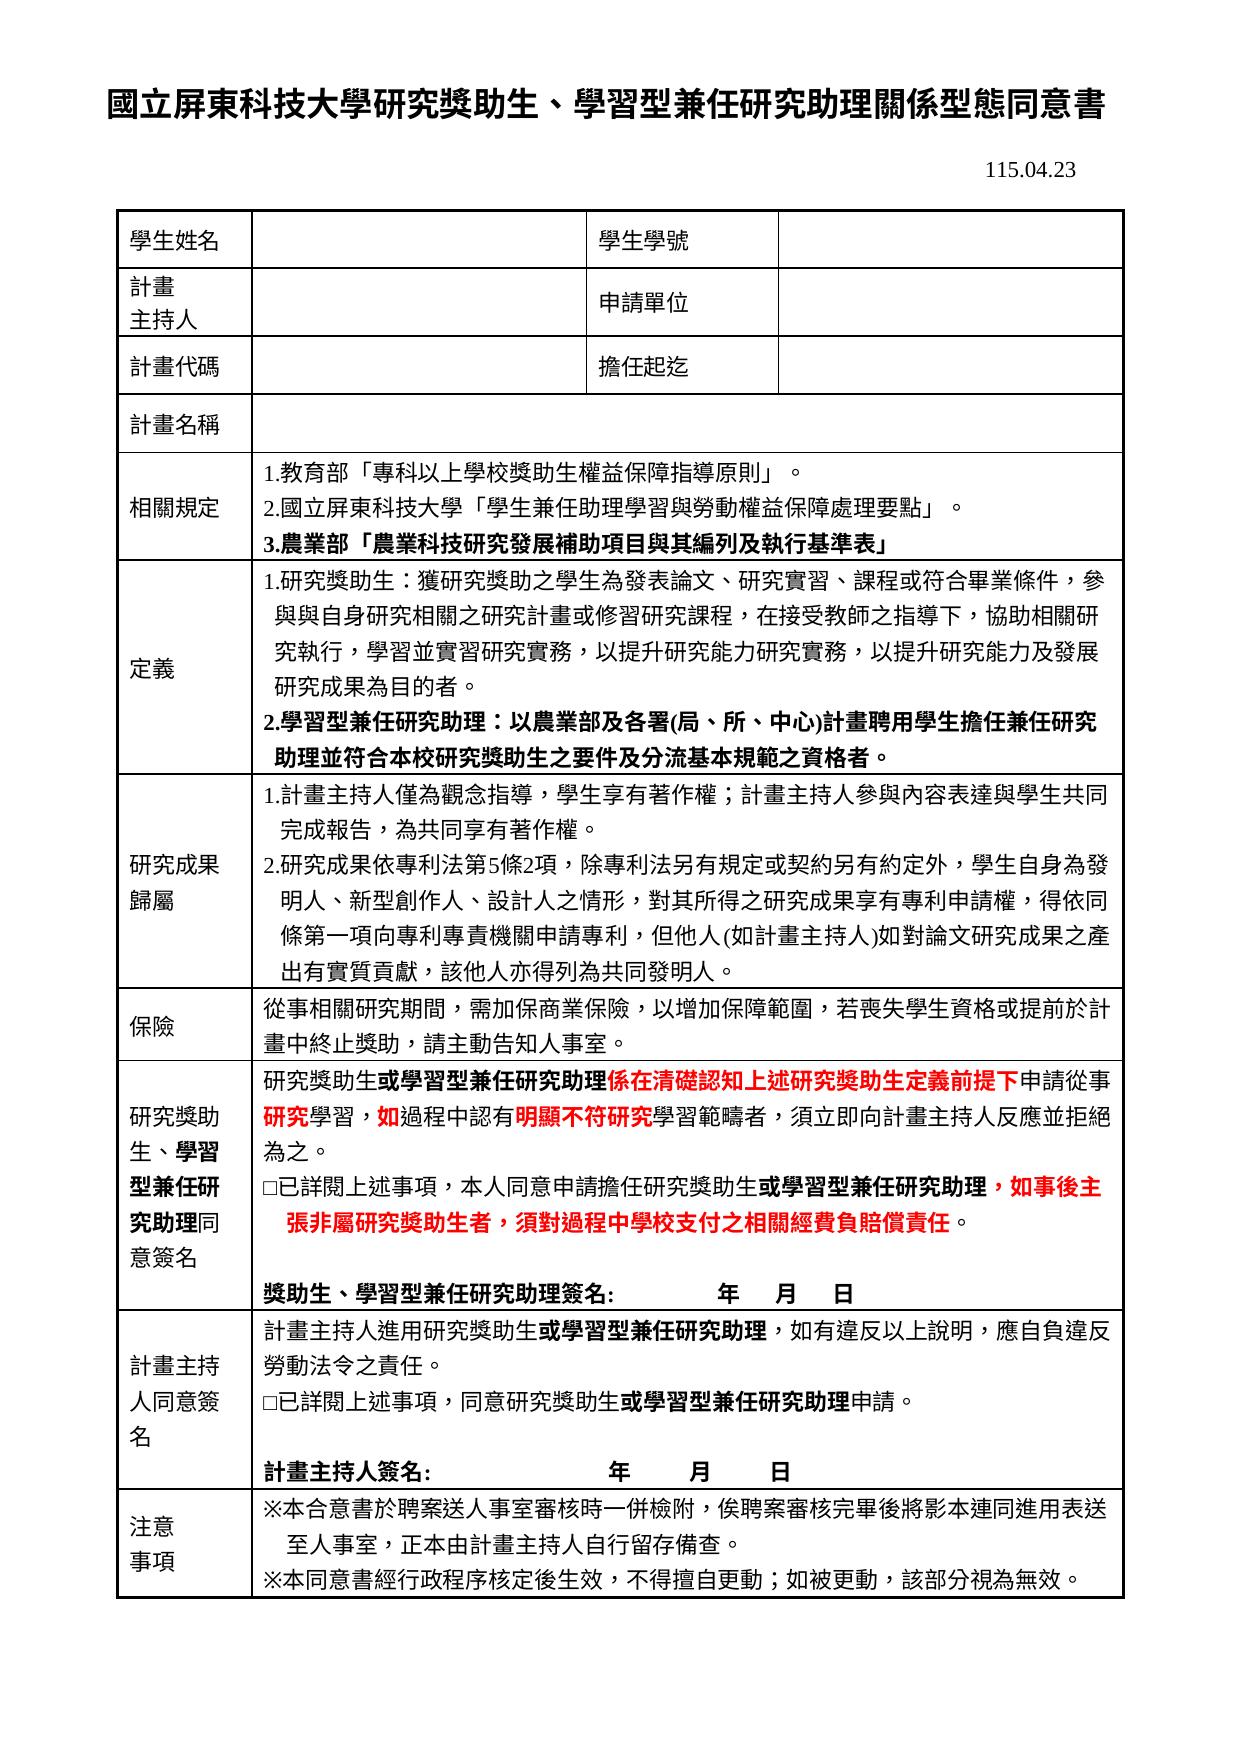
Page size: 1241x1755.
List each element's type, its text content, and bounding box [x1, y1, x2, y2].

table_cell ※本合意書於聘案送人事室審核時一併檢附，俟聘案審核完畢後將影本連同進用表送至人事室，正本由計畫主持人自行留存備查。 ※本同意書經行政程序核定後生效，不得擅自更動；如被更動，該部分視為無效。 [253, 1490, 1122, 1596]
table_cell 1.研究獎助生：獲研究獎助之學生為發表論文、研究實習、課程或符合畢業條件，參與與自身研究相關之研究計畫或修習研究課程，在接受教師之指導下，協助相關研究執行，學習並實習研究實務，以提升研究能力研究實務，以提升研究能力及發展研究成果為目的者。 2.學習型兼任研究助理：以農業部及各署(局、所、中心)計畫聘用學生擔任兼任研究助理並符合本校研究獎助生之要件及分流基本規範之資格者。 [253, 561, 1122, 773]
table_cell [253, 395, 1122, 451]
text 115.04.23 [106, 156, 1076, 183]
table_header 學生姓名 [119, 212, 251, 267]
table_cell 定義 [119, 561, 251, 773]
table_cell 計畫名稱 [119, 395, 251, 451]
table_cell 注意 事項 [119, 1490, 251, 1596]
table_cell 研究成果 歸屬 [119, 775, 251, 987]
table_header 學生學號 [587, 212, 778, 267]
table_header [779, 212, 1122, 267]
table_cell 計畫 主持人 [119, 269, 251, 335]
table_cell [253, 337, 586, 393]
table_cell [779, 269, 1122, 335]
table_cell 計畫主持人同意簽名 [119, 1311, 251, 1488]
table_cell 1.教育部「專科以上學校獎助生權益保障指導原則」。 2.國立屏東科技大學「學生兼任助理學習與勞動權益保障處理要點」。 3.農業部「農業科技研究發展補助項目與其編列及執行基準表」 [253, 453, 1122, 559]
table_cell 相關規定 [119, 453, 251, 559]
table_cell 研究獎助生或學習型兼任研究助理係在清礎認知上述研究奬助生定義前提下申請從事研究學習，如過程中認有明顯不符研究學習範疇者，須立即向計畫主持人反應並拒絕為之。 □已詳閱上述事項，本人同意申請擔任研究獎助生或學習型兼任研究助理，如事後主張非屬研究奬助生者，須對過程中學校支付之相關經費負賠償責任。 獎助生、學習型兼任研究助理簽名: 年 月 日 [253, 1061, 1122, 1309]
table_cell 計畫主持人進用研究獎助生或學習型兼任研究助理，如有違反以上說明，應自負違反勞動法令之責任。 □已詳閱上述事項，同意研究獎助生或學習型兼任研究助理申請。 計畫主持人簽名: 年 月 日 [253, 1311, 1122, 1488]
table_cell 申請單位 [587, 269, 778, 335]
table_cell [779, 337, 1122, 393]
table_cell 1.計畫主持人僅為觀念指導，學生享有著作權；計畫主持人參與內容表達與學生共同完成報告，為共同享有著作權。 2.研究成果依專利法第5條2項，除專利法另有規定或契約另有約定外，學生自身為發明人、新型創作人、設計人之情形，對其所得之研究成果享有專利申請權，得依同條第一項向專利專責機關申請專利，但他人(如計畫主持人)如對論文研究成果之產出有實質貢獻，該他人亦得列為共同發明人。 [253, 775, 1122, 987]
table_cell [253, 269, 586, 335]
table_cell 保險 [119, 989, 251, 1060]
table_cell 擔任起迄 [587, 337, 778, 393]
table_cell 從事相關研究期間，需加保商業保險，以增加保障範圍，若喪失學生資格或提前於計畫中終止獎助，請主動告知人事室。 [253, 989, 1122, 1060]
table_cell 計畫代碼 [119, 337, 251, 393]
table_header [253, 212, 586, 267]
table_cell 研究獎助生、學習型兼任研究助理同意簽名 [119, 1061, 251, 1309]
text 國立屏東科技大學研究獎助生、學習型兼任研究助理關係型態同意書 [106, 89, 1134, 123]
